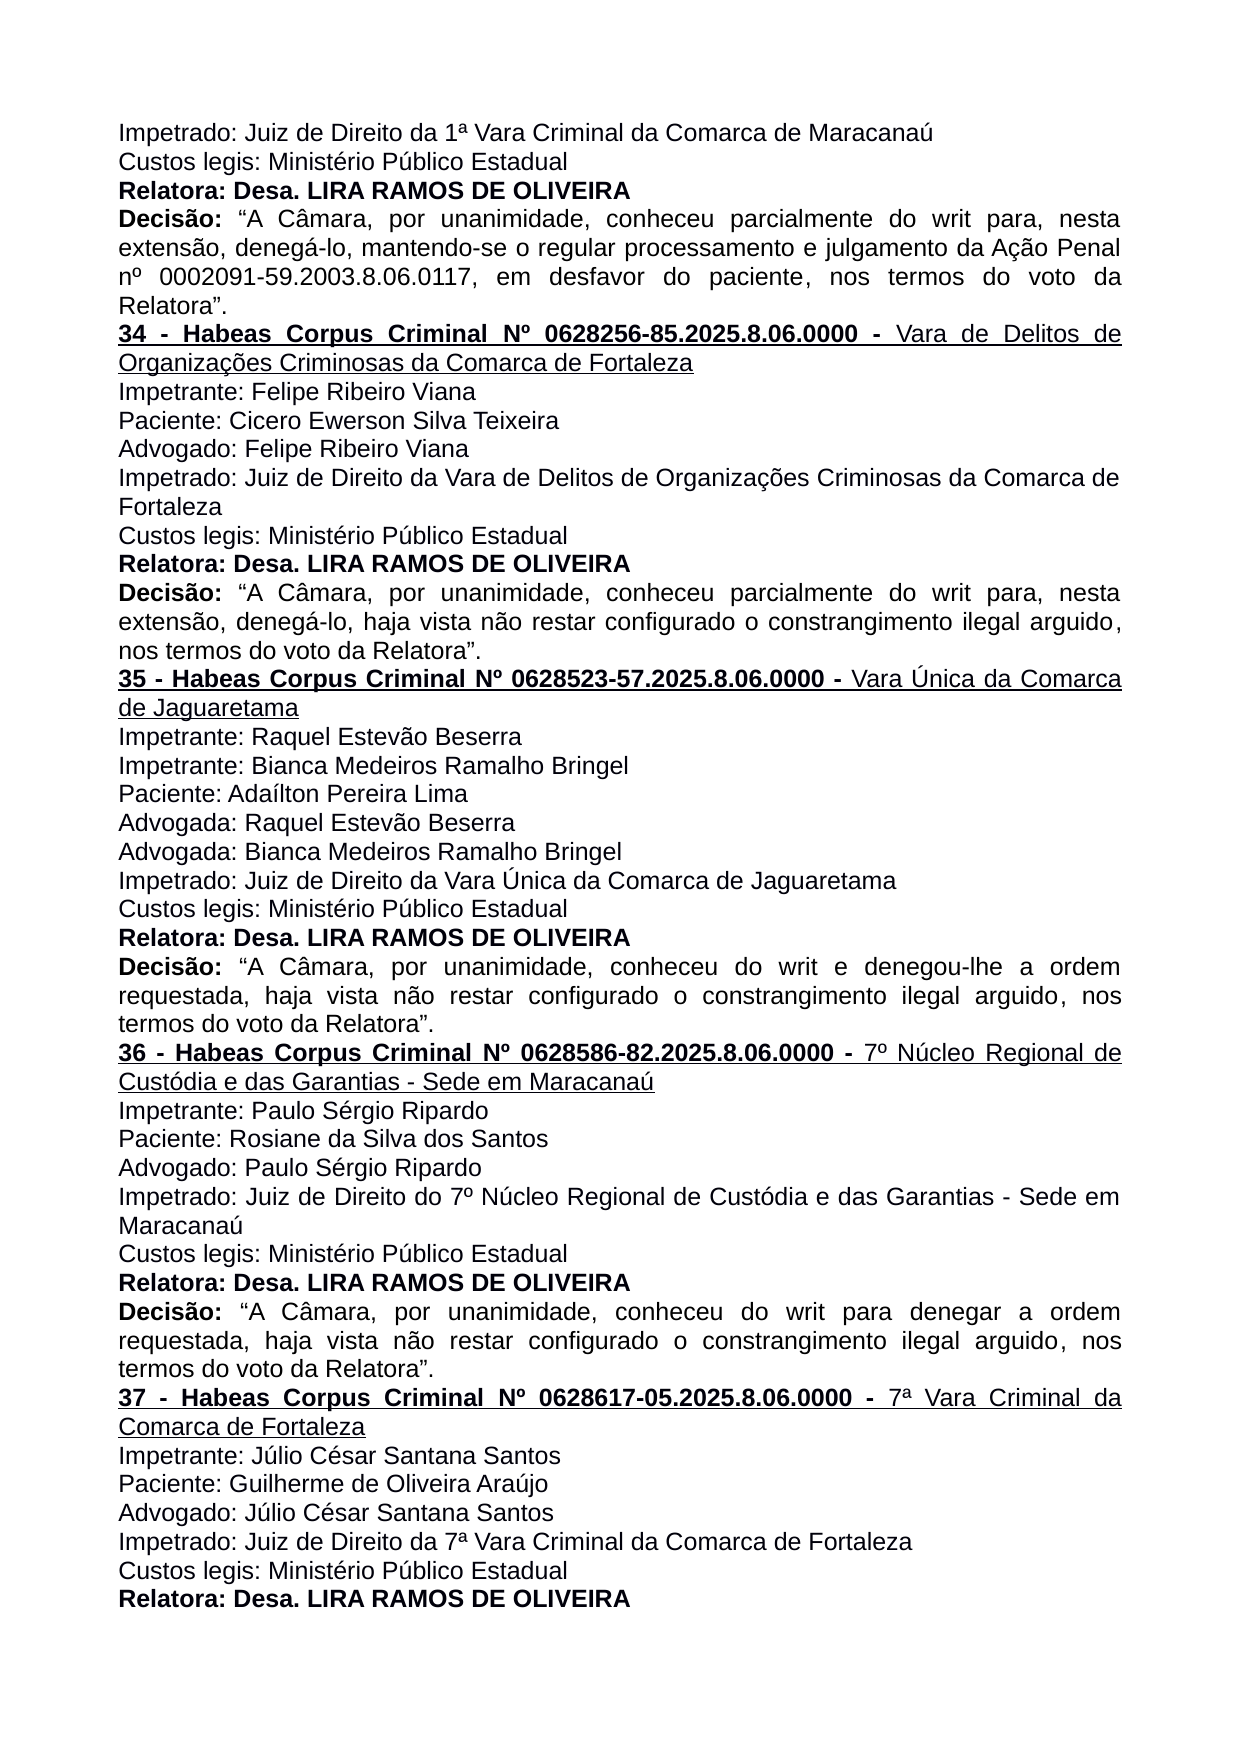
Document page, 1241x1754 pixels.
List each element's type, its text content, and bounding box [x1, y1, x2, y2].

text Impetrante: Paulo Sérgio Ripardo [118, 1096, 1122, 1124]
text Custos legis: Ministério Público Estadual [118, 1556, 1122, 1584]
text Relatora: Desa. LIRA RAMOS DE OLIVEIRA [118, 176, 1122, 204]
text 37 - Habeas Corpus Criminal Nº 0628617-05.2025.8.06.0000 - 7ª Vara Criminal da [118, 1383, 1122, 1408]
text Relatora: Desa. LIRA RAMOS DE OLIVEIRA [118, 549, 1122, 578]
text Custos legis: Ministério Público Estadual [118, 521, 1122, 549]
text 34 - Habeas Corpus Criminal Nº 0628256-85.2025.8.06.0000 - Vara de Delitos de [118, 319, 1122, 344]
text Impetrado: Juiz de Direito da 7ª Vara Criminal da Comarca de Fortaleza [118, 1527, 1122, 1556]
text Impetrado: Juiz de Direito da Vara de Delitos de Organizações Criminosas da Comarca de Fortaleza [118, 463, 1122, 521]
text Organizações Criminosas da Comarca de Fortaleza [118, 346, 1122, 377]
text 36 - Habeas Corpus Criminal Nº 0628586-82.2025.8.06.0000 - 7º Núcleo Regional de [118, 1038, 1122, 1063]
text Impetrante: Felipe Ribeiro Viana [118, 377, 1122, 406]
text Impetrante: Bianca Medeiros Ramalho Bringel [118, 751, 1122, 779]
text 35 - Habeas Corpus Criminal Nº 0628523-57.2025.8.06.0000 - Vara Única da Comarca [118, 664, 1122, 689]
text Advogado: Felipe Ribeiro Viana [118, 434, 1122, 463]
text Advogada: Bianca Medeiros Ramalho Bringel [118, 837, 1122, 866]
text Paciente: Rosiane da Silva dos Santos [118, 1124, 1122, 1153]
text Custódia e das Garantias - Sede em Maracanaú [118, 1064, 1122, 1096]
text Impetrante: Raquel Estevão Beserra [118, 722, 1122, 751]
text Custos legis: Ministério Público Estadual [118, 1239, 1122, 1268]
text Advogada: Raquel Estevão Beserra [118, 808, 1122, 837]
text Custos legis: Ministério Público Estadual [118, 147, 1122, 176]
text Decisão: “A Câmara, por unanimidade, conheceu do writ para denegar a ordem requestada, haja vista não restar configurado o constrangimento ilegal arguido, nos termos do voto da Relatora”. [118, 1297, 1122, 1383]
text Relatora: Desa. LIRA RAMOS DE OLIVEIRA [118, 1584, 1122, 1613]
text de Jaguaretama [118, 691, 1122, 722]
text Comarca de Fortaleza [118, 1409, 1122, 1441]
text Decisão: “A Câmara, por unanimidade, conheceu do writ e denegou-lhe a ordem requestada, haja vista não restar configurado o constrangimento ilegal arguido, nos termos do voto da Relatora”. [118, 952, 1122, 1038]
text Decisão: “A Câmara, por unanimidade, conheceu parcialmente do writ para, nesta extensão, denegá-lo, haja vista não restar configurado o constrangimento ilegal arguido, nos termos do voto da Relatora”. [118, 578, 1122, 664]
text Paciente: Cicero Ewerson Silva Teixeira [118, 406, 1122, 434]
text Relatora: Desa. LIRA RAMOS DE OLIVEIRA [118, 1268, 1122, 1297]
text Advogado: Paulo Sérgio Ripardo [118, 1153, 1122, 1182]
text Impetrado: Juiz de Direito da 1ª Vara Criminal da Comarca de Maracanaú [118, 118, 1122, 147]
text Paciente: Guilherme de Oliveira Araújo [118, 1469, 1122, 1498]
text Relatora: Desa. LIRA RAMOS DE OLIVEIRA [118, 923, 1122, 952]
text Impetrado: Juiz de Direito da Vara Única da Comarca de Jaguaretama [118, 866, 1122, 894]
text Decisão: “A Câmara, por unanimidade, conheceu parcialmente do writ para, nesta extensão, denegá-lo, mantendo-se o regular processamento e julgamento da Ação Penal nº 0002091-59.2003.8.06.0117, em desfavor do paciente, nos termos do voto da Relatora”. [118, 204, 1122, 319]
text Advogado: Júlio César Santana Santos [118, 1498, 1122, 1527]
text Impetrado: Juiz de Direito do 7º Núcleo Regional de Custódia e das Garantias - Sede em Maracanaú [118, 1182, 1122, 1239]
text Impetrante: Júlio César Santana Santos [118, 1441, 1122, 1469]
text Custos legis: Ministério Público Estadual [118, 894, 1122, 923]
text Paciente: Adaílton Pereira Lima [118, 779, 1122, 808]
